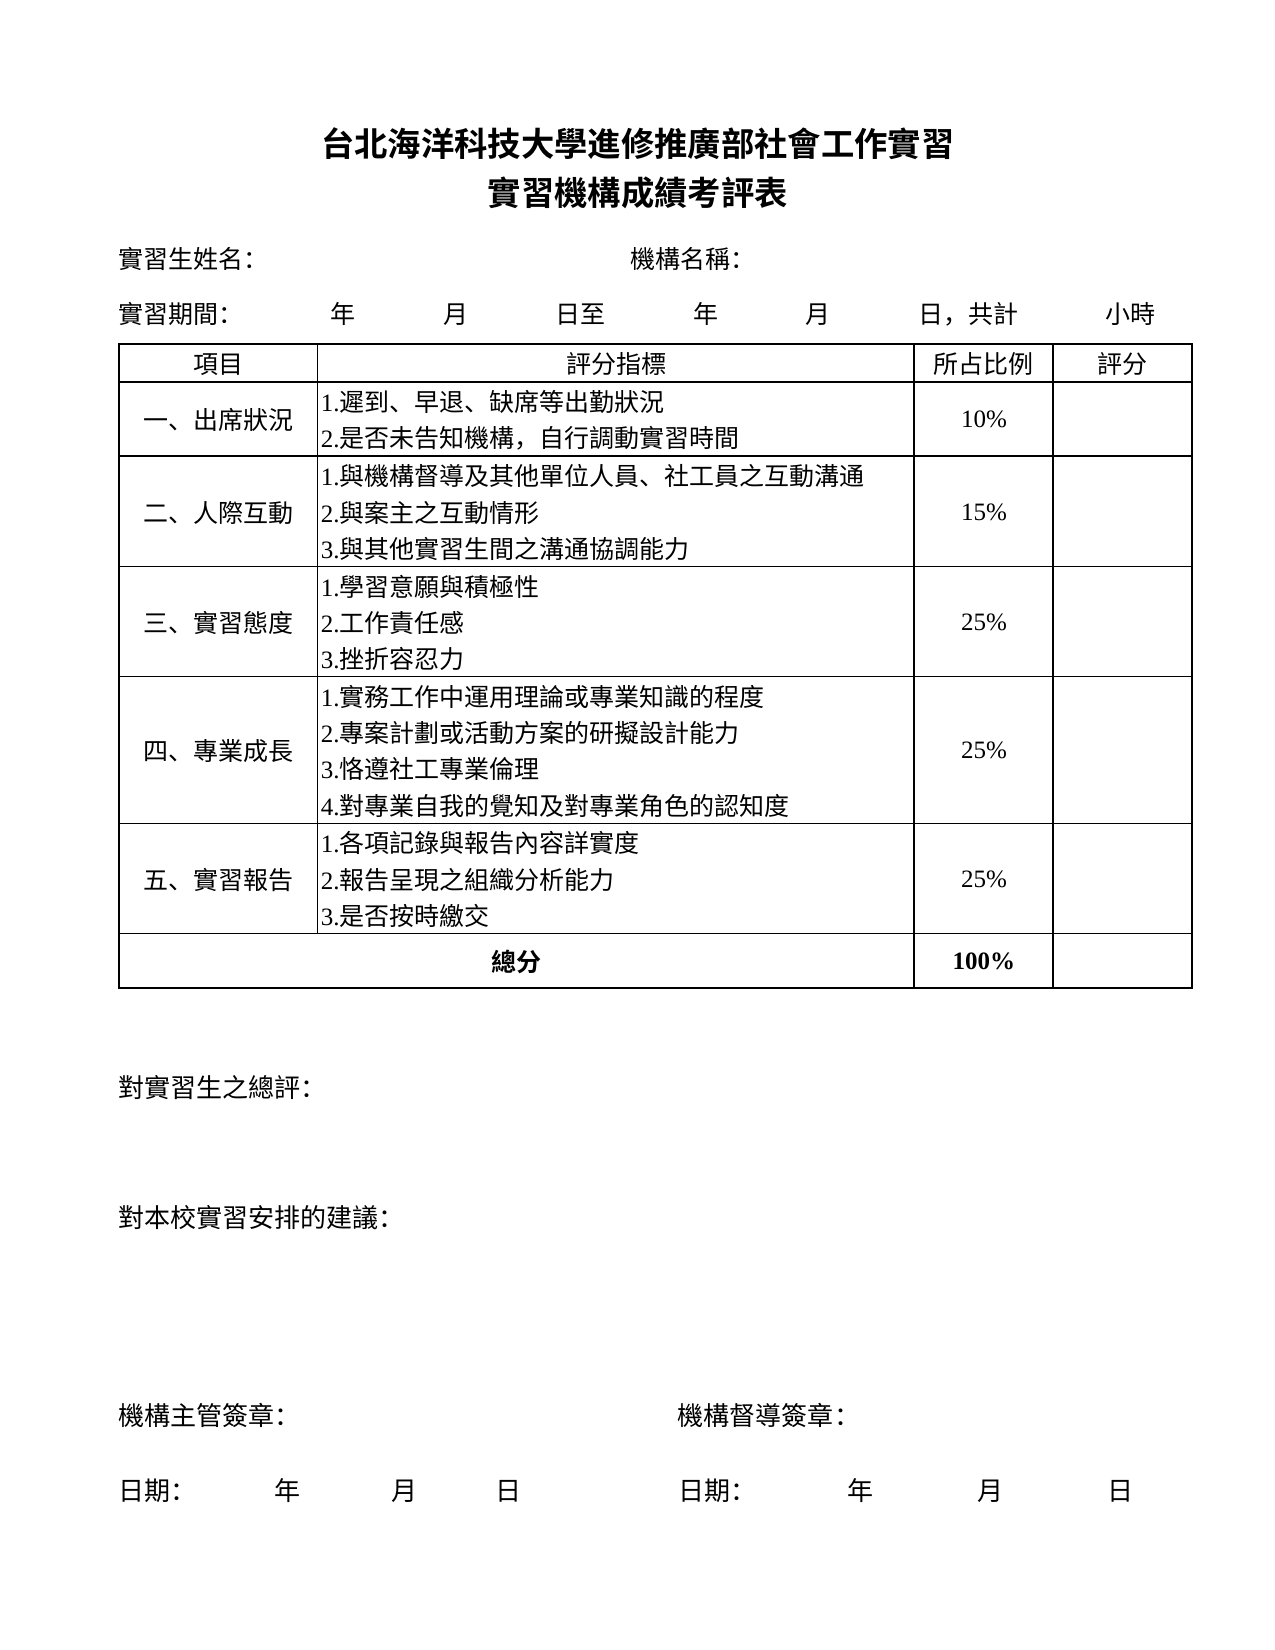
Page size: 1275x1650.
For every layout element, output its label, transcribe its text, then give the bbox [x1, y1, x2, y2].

text 台北海洋科技大學進修推廣部社會工作實習 [118, 118, 1157, 166]
table_cell 15% [915, 457, 1052, 566]
table_cell 1.與機構督導及其他單位人員、社工員之互動溝通 2.與案主之互動情形 3.與其他實習生間之溝通協調能力 [318, 457, 913, 566]
table_cell 1.實務工作中運用理論或專業知識的程度 2.專案計劃或活動方案的研擬設計能力 3.恪遵社工專業倫理 4.對專業自我的覺知及對專業角色的認知度 [318, 677, 913, 822]
text 實習生姓名： 機構名稱： [118, 239, 1192, 276]
table_cell 五、實習報告 [120, 824, 317, 933]
text 實習期間： 年 月 日至 年 月 日，共計 小時 [118, 294, 1157, 331]
table_cell [1054, 383, 1191, 455]
table_header 評分指標 [318, 345, 913, 381]
text 機構主管簽章： 機構督導簽章： [118, 1395, 1201, 1433]
table_cell [1054, 677, 1191, 822]
table_cell 25% [915, 677, 1052, 822]
table_cell 25% [915, 824, 1052, 933]
table_cell 1.學習意願與積極性 2.工作責任感 3.挫折容忍力 [318, 567, 913, 676]
table_cell 總分 [120, 934, 913, 987]
table_cell 1.遲到、早退、缺席等出勤狀況 2.是否未告知機構，自行調動實習時間 [318, 383, 913, 455]
text 對本校實習安排的建議： [118, 1198, 1210, 1235]
table_cell 10% [915, 383, 1052, 455]
table_header 項目 [120, 345, 317, 381]
table_cell 二、人際互動 [120, 457, 317, 566]
table_cell 25% [915, 567, 1052, 676]
table_cell [1054, 457, 1191, 566]
table_cell [1054, 567, 1191, 676]
table_cell 四、專業成長 [120, 677, 317, 822]
text 日期： 年 月 日 日期： 年 月 日 [118, 1471, 1201, 1508]
table_header 所占比例 [915, 345, 1052, 381]
text 實習機構成績考評表 [118, 166, 1157, 214]
table_header 評分 [1054, 345, 1191, 381]
table_cell 1.各項記錄與報告內容詳實度 2.報告呈現之組織分析能力 3.是否按時繳交 [318, 824, 913, 933]
table_cell 三、實習態度 [120, 567, 317, 676]
text 對實習生之總評： [118, 1067, 1157, 1105]
table_cell [1054, 934, 1191, 987]
table_cell 100% [915, 934, 1052, 987]
table_cell 一、出席狀況 [120, 383, 317, 455]
table_cell [1054, 824, 1191, 933]
